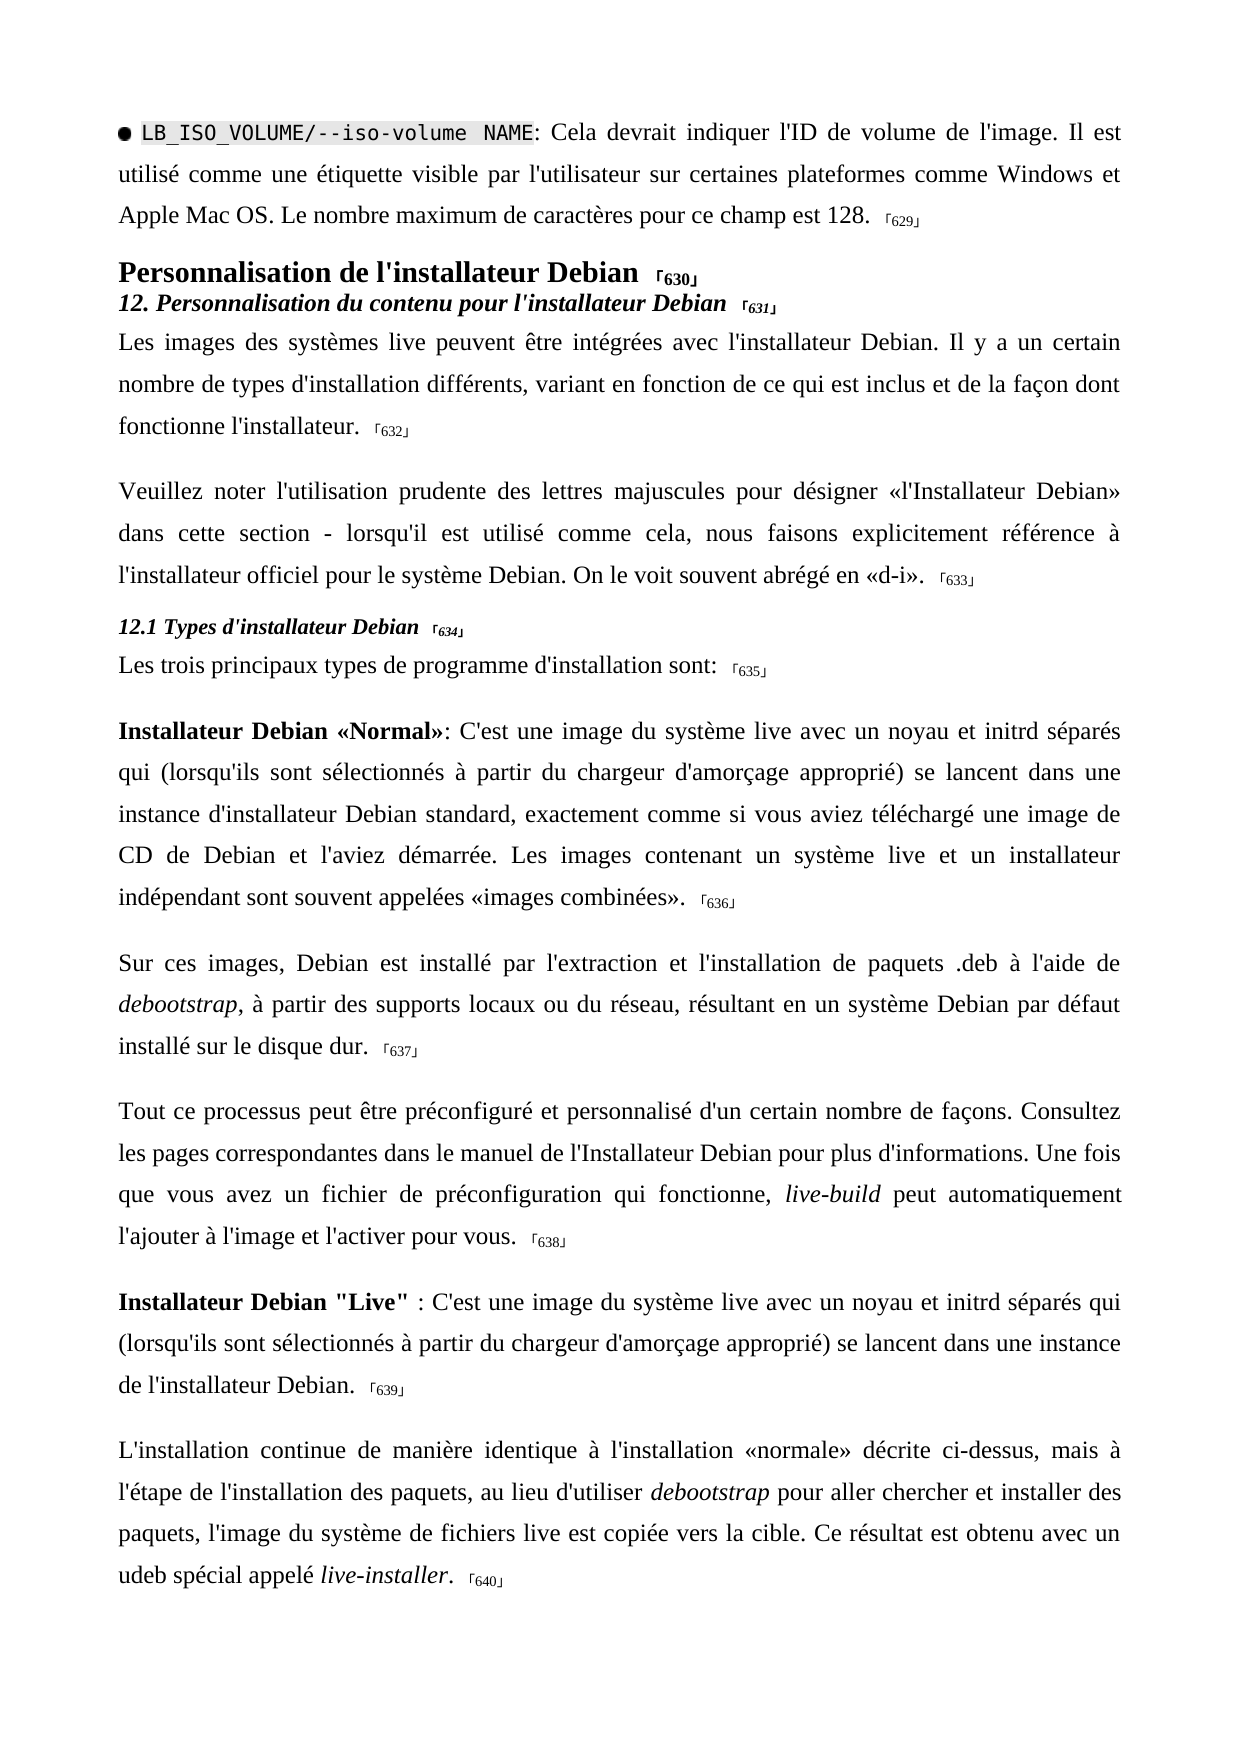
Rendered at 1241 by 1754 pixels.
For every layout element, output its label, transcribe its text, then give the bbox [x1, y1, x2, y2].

text Veuillez noter l'utilisation prudente des lettres majuscules pour désigner «l'Installateur Debian» dans cette section - lorsqu'il est utilisé comme cela, nous faisons explicitement référence à l'installateur officiel pour le système Debian. On le voit souvent abrégé en «d-i». 「633」 [118, 477, 1122, 588]
text L'installation continue de manière identique à l'installation «normale» décrite ci-dessus, mais à l'étape de l'installation des paquets, au lieu d'utiliser debootstrap pour aller chercher et installer des paquets, l'image du système de fichiers live est copiée vers la cible. Ce résultat est obtenu avec un udeb spécial appelé live-installer. 「640」 [118, 1436, 1122, 1589]
subtitle Personnalisation de l'installateur Debian 「630」 [118, 255, 1122, 289]
text Installateur Debian «Normal»: C'est une image du système live avec un noyau et initrd séparés qui (lorsqu'ils sont sélectionnés à partir du chargeur d'amorçage approprié) se lancent dans une instance d'installateur Debian standard, exactement comme si vous aviez téléchargé une image de CD de Debian et l'aviez démarrée. Les images contenant un système live et un installateur indépendant sont souvent appelées «images combinées». 「636」 [118, 717, 1122, 911]
text LB_ISO_VOLUME/--iso-volume NAME: Cela devrait indiquer l'ID de volume de l'image. Il est utilisé comme une étiquette visible par l'utilisateur sur certaines plateformes comme Windows et Apple Mac OS. Le nombre maximum de caractères pour ce champ est 128. 「629」 [118, 118, 1122, 229]
subtitle 12. Personnalisation du contenu pour l'installateur Debian 「631」 [118, 289, 1122, 317]
subtitle 12.1 Types d'installateur Debian 「634」 [118, 614, 1122, 639]
text Les trois principaux types de programme d'installation sont: 「635」 [118, 651, 1122, 679]
text Les images des systèmes live peuvent être intégrées avec l'installateur Debian. Il y a un certain nombre de types d'installation différents, variant en fonction de ce qui est inclus et de la façon dont fonctionne l'installateur. 「632」 [118, 328, 1122, 440]
text Sur ces images, Debian est installé par l'extraction et l'installation de paquets .deb à l'aide de debootstrap, à partir des supports locaux ou du réseau, résultant en un système Debian par défaut installé sur le disque dur. 「637」 [118, 949, 1122, 1060]
picture [118, 127, 132, 141]
text Tout ce processus peut être préconfiguré et personnalisé d'un certain nombre de façons. Consultez les pages correspondantes dans le manuel de l'Installateur Debian pour plus d'informations. Une fois que vous avez un fichier de préconfiguration qui fonctionne, live-build peut automatiquement l'ajouter à l'image et l'activer pour vous. 「638」 [118, 1097, 1122, 1250]
text Installateur Debian "Live" : C'est une image du système live avec un noyau et initrd séparés qui (lorsqu'ils sont sélectionnés à partir du chargeur d'amorçage approprié) se lancent dans une instance de l'installateur Debian. 「639」 [118, 1288, 1122, 1399]
